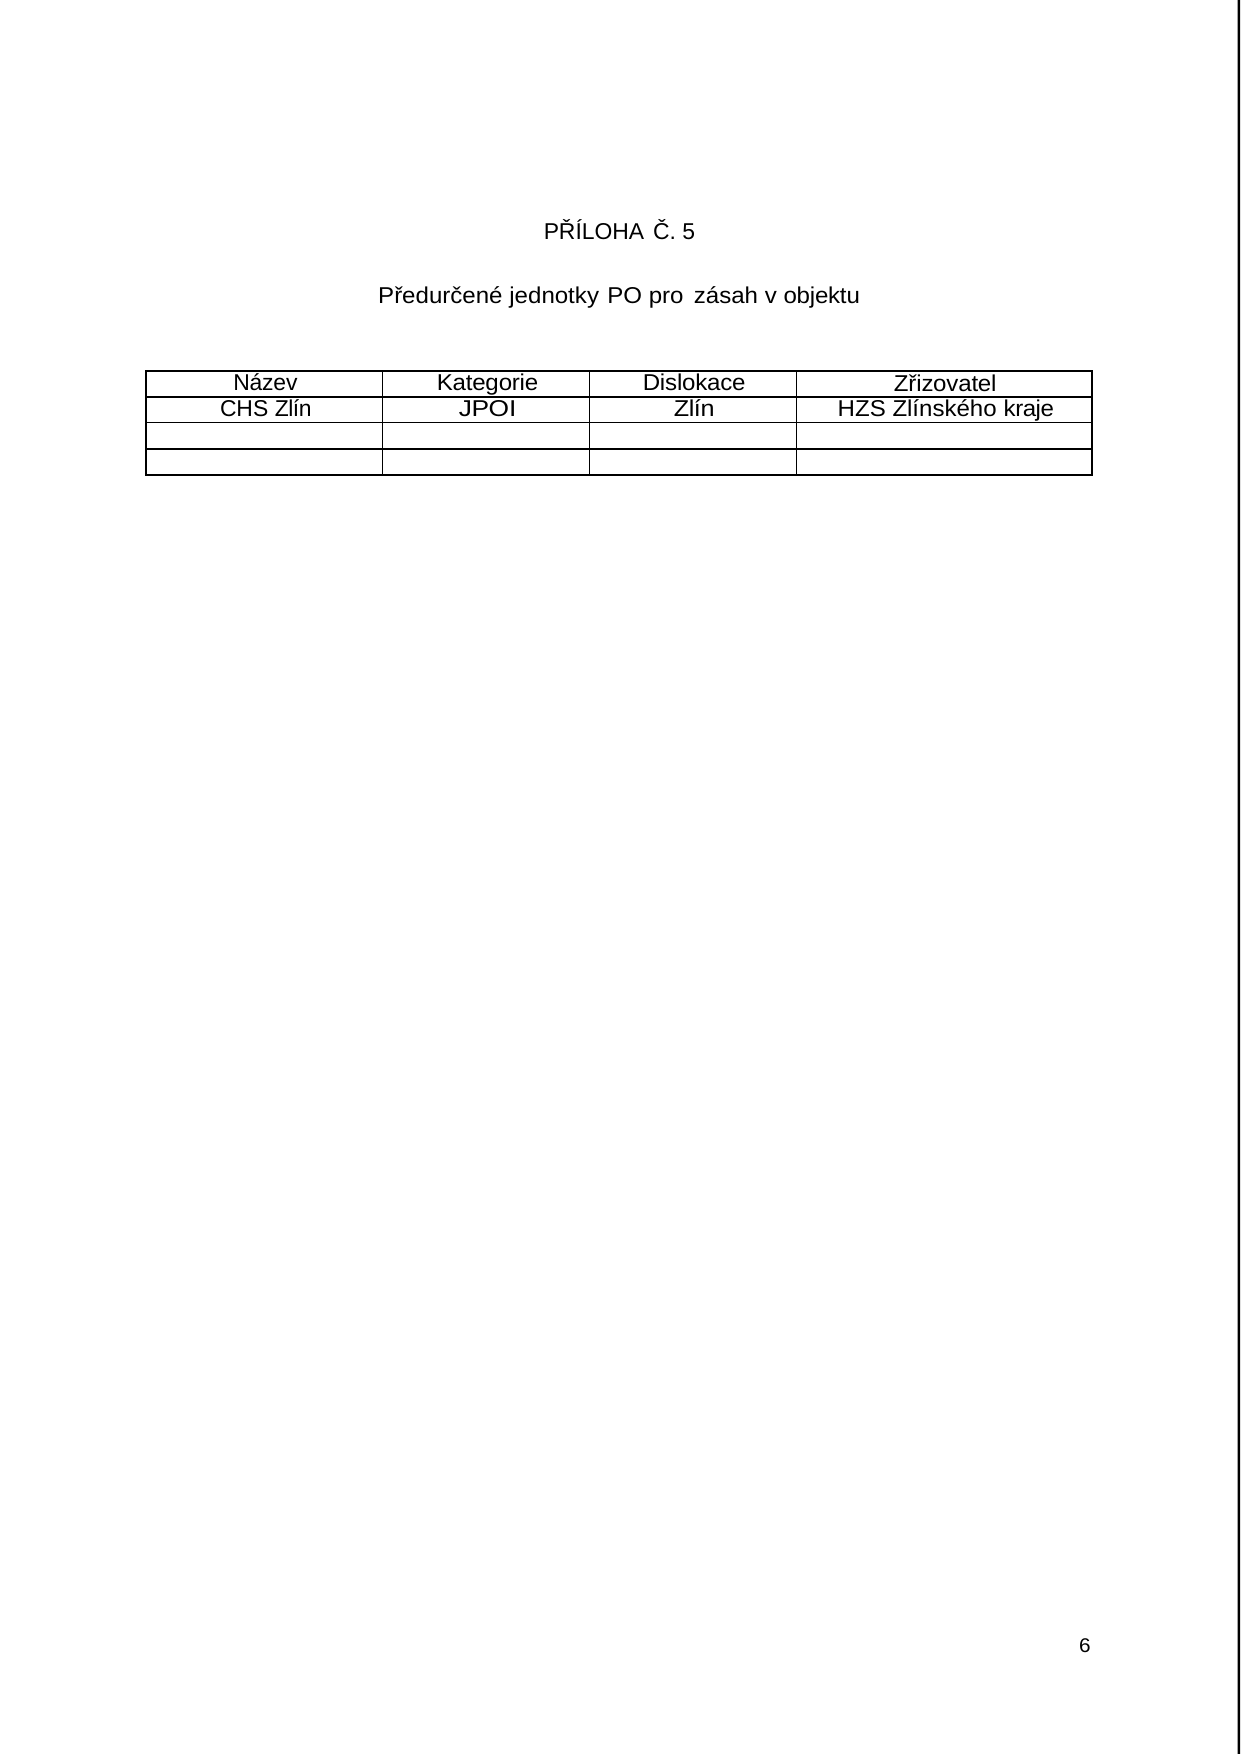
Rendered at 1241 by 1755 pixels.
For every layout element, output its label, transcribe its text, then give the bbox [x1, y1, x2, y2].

table_cell JPOI [383, 398, 589, 422]
table_cell [590, 450, 796, 474]
table_header Název [147, 372, 382, 396]
text Předurčené jednotky PO pro zásah v objektu [121, 282, 1117, 308]
table_cell [147, 423, 382, 448]
table_cell [797, 423, 1091, 448]
table_header Kategorie [383, 372, 589, 396]
table_cell [797, 450, 1091, 474]
text PŘÍLOHA Č. 5 [118, 218, 1121, 244]
table_cell HZS Zlínského kraje [797, 398, 1091, 422]
table_cell [383, 450, 589, 474]
table_cell [590, 423, 796, 448]
table_cell [383, 423, 589, 448]
table_header Zřizovatel [797, 372, 1091, 396]
table_header Dislokace [590, 372, 796, 396]
table_cell Zlín [590, 398, 796, 422]
table_cell CHS Zlín [147, 398, 382, 422]
table_cell [147, 450, 382, 474]
